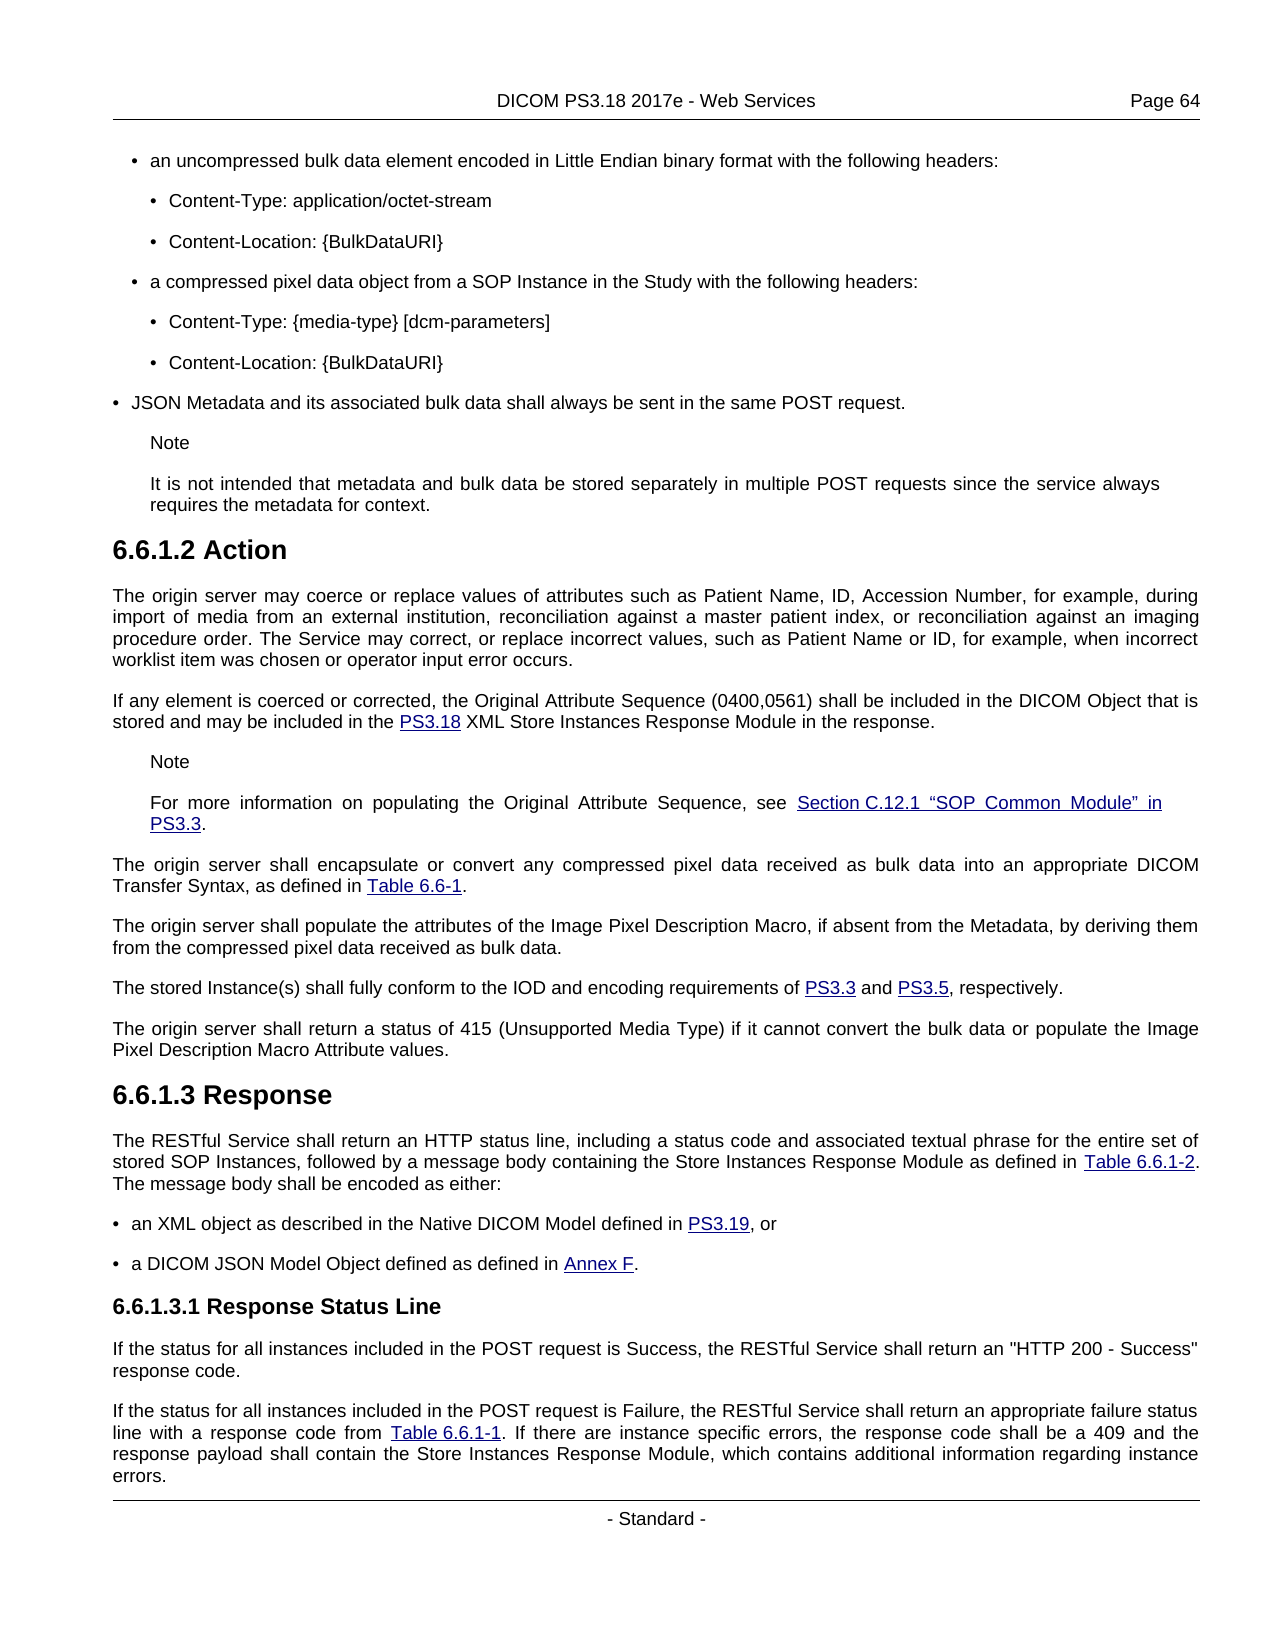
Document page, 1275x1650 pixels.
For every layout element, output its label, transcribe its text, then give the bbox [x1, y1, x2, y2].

text 6.6.1.3.1 Response Status Line [112, 1293, 1200, 1319]
text The origin server may coerce or replace values of attributes such as Patient Name, ID, Accession Number, for example, during import of media from an external institution, reconciliation against a master patient index, or reconciliation against an imaging procedure order. The Service may correct, or replace incorrect values, such as Patient Name or ID, for example, when incorrect worklist item was chosen or operator input error occurs. [112, 584, 1200, 671]
list a compressed pixel data object from a SOP Instance in the Study with the following headers: [131, 271, 1200, 292]
text It is not intended that metadata and bulk data be stored separately in multiple POST requests since the service always requires the metadata for context. [150, 472, 1162, 516]
list JSON Metadata and its associated bulk data shall always be sent in the same POST request. [112, 392, 1200, 413]
text If the status for all instances included in the POST request is Failure, the RESTful Service shall return an appropriate failure status line with a response code from Table 6.6.1-1. If there are instance specific errors, the response code shall be a 409 and the response payload shall contain the Store Instances Response Module, which contains additional information regarding instance errors. [112, 1400, 1200, 1486]
text 6.6.1.3 Response [112, 1079, 1200, 1111]
text For more information on populating the Original Attribute Sequence, see Section C.12.1 “SOP Common Module” in PS3.3. [150, 792, 1162, 835]
text Note [150, 432, 1162, 454]
list Content-Type: application/octet-stream [150, 190, 1200, 212]
text The RESTful Service shall return an HTTP status line, including a status code and associated textual phrase for the entire set of stored SOP Instances, followed by a message body containing the Store Instances Response Module as defined in Table 6.6.1-2. The message body shall be encoded as either: [112, 1129, 1200, 1194]
list Content-Location: {BulkDataURI} [150, 231, 1200, 252]
text The origin server shall encapsulate or convert any compressed pixel data received as bulk data into an appropriate DICOM Transfer Syntax, as defined in Table 6.6-1. [112, 853, 1200, 897]
text Note [150, 751, 1162, 773]
text 6.6.1.2 Action [112, 534, 1200, 566]
list a DICOM JSON Model Object defined as defined in Annex F. [112, 1253, 1200, 1275]
list an XML object as described in the Native DICOM Model defined in PS3.19, or [112, 1213, 1200, 1234]
text If any element is coerced or corrected, the Original Attribute Sequence (0400,0561) shall be included in the DICOM Object that is stored and may be included in the PS3.18 XML Store Instances Response Module in the response. [112, 689, 1200, 732]
list Content-Type: {media-type} [dcm-parameters] [150, 311, 1200, 333]
text The stored Instance(s) shall fully conform to the IOD and encoding requirements of PS3.3 and PS3.5, respectively. [112, 977, 1200, 999]
text The origin server shall populate the attributes of the Image Pixel Description Macro, if absent from the Metadata, by deriving them from the compressed pixel data received as bulk data. [112, 915, 1200, 958]
list Content-Location: {BulkDataURI} [150, 352, 1200, 373]
text If the status for all instances included in the POST request is Success, the RESTful Service shall return an "HTTP 200 - Success" response code. [112, 1338, 1200, 1381]
text The origin server shall return a status of 415 (Unsupported Media Type) if it cannot convert the bulk data or populate the Image Pixel Description Macro Attribute values. [112, 1017, 1200, 1061]
list an uncompressed bulk data element encoded in Little Endian binary format with the following headers: [131, 150, 1200, 172]
